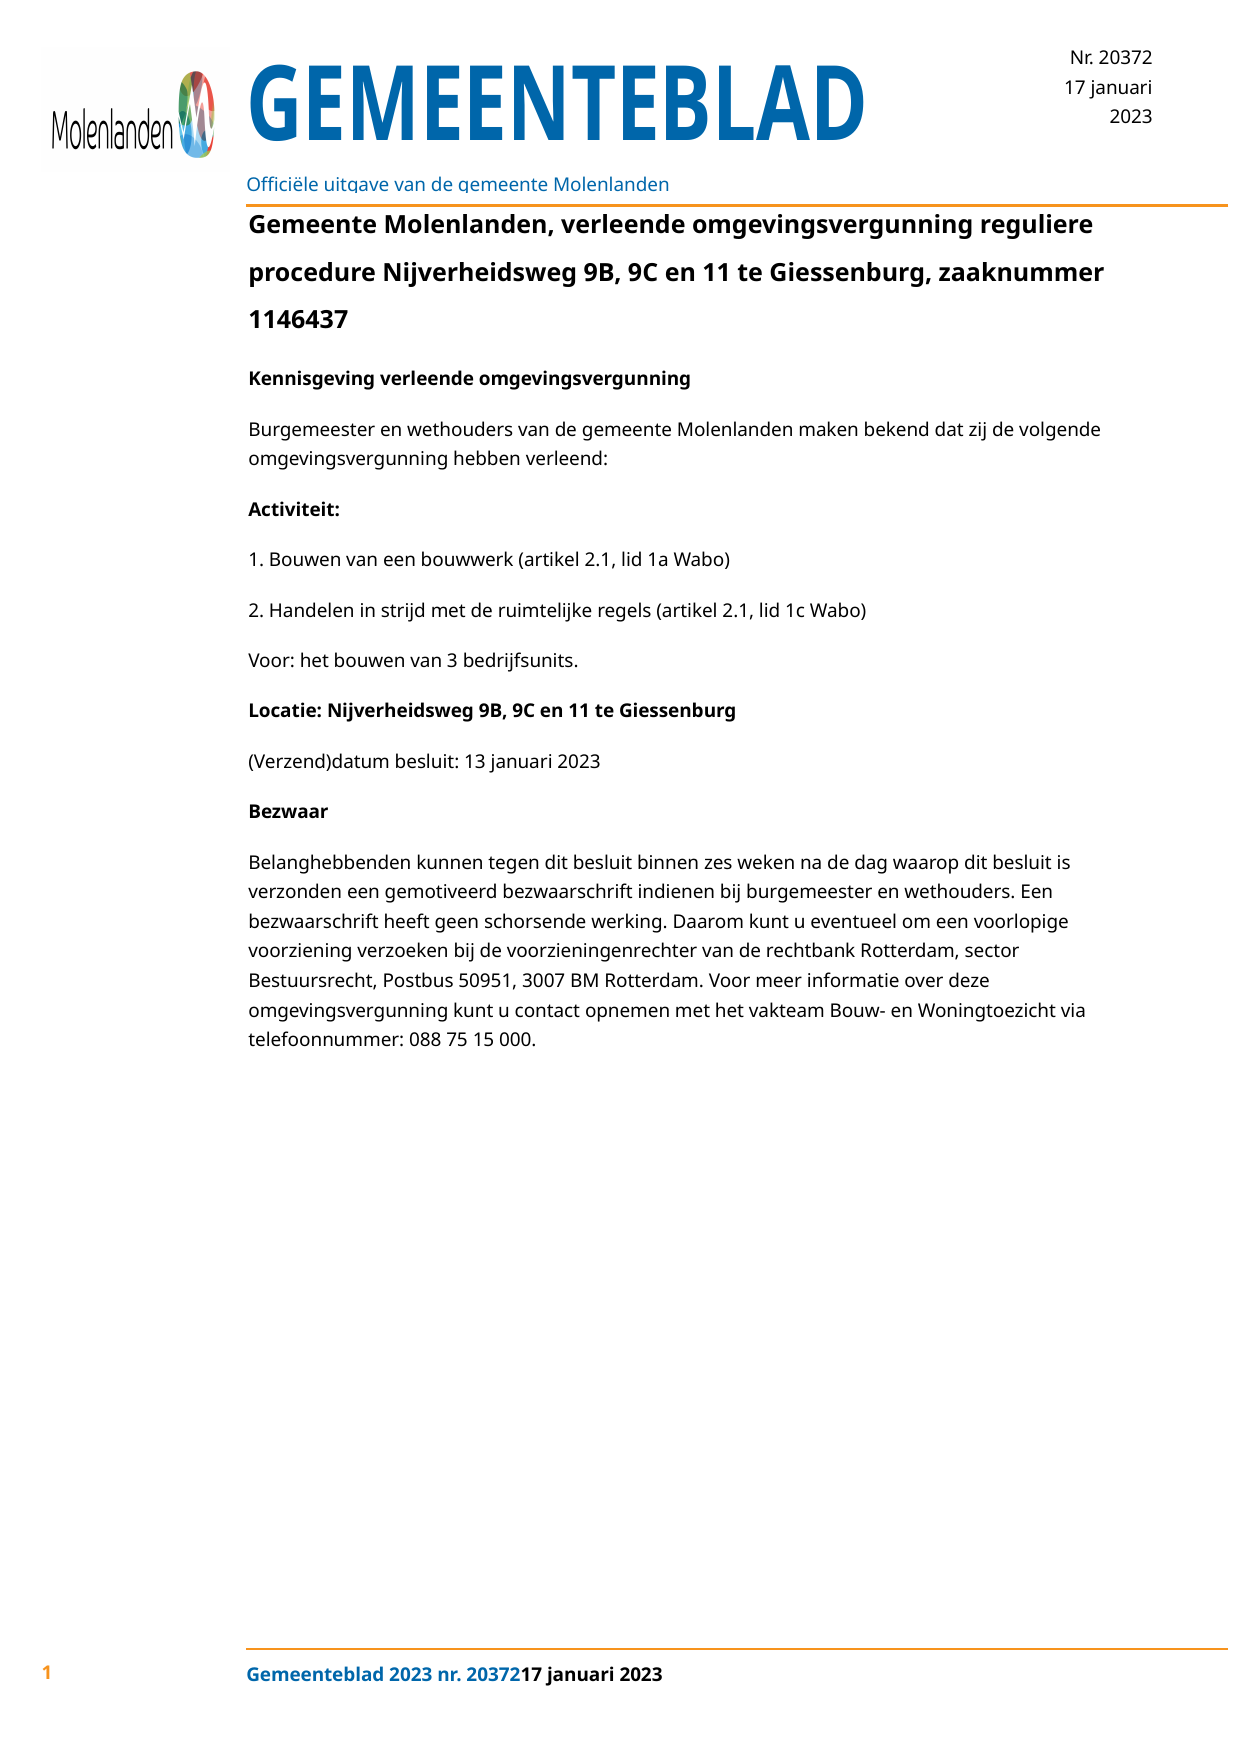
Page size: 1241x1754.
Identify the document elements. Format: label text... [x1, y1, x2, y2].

picture [41, 47, 231, 172]
text Locatie: Nijverheidsweg 9B, 9C en 11 te Giessenburg [248, 698, 1152, 723]
text Bezwaar [248, 798, 1152, 824]
text Burgemeester en wethouders van de gemeente Molenlanden maken bekend dat zij de volgende omgevingsvergunning hebben verleend: [248, 416, 1152, 471]
text Belanghebbenden kunnen tegen dit besluit binnen zes weken na de dag waarop dit besluit is verzonden een gemotiveerd bezwaarschrift indienen bij burgemeester en wethouders. Een bezwaarschrift heeft geen schorsende werking. Daarom kunt u eventueel om een voorlopige voorziening verzoeken bij de voorzieningenrechter van de rechtbank Rotterdam, sector Bestuursrecht, Postbus 50951, 3007 BM Rotterdam. Voor meer informatie over deze omgevingsvergunning kunt u contact opnemen met het vakteam Bouw- en Woningtoezicht via telefoonnummer: 088 75 15 000. [248, 849, 1152, 1052]
text 2. Handelen in strijd met de ruimtelijke regels (artikel 2.1, lid 1c Wabo) [248, 597, 1152, 622]
text Activiteit: [248, 496, 1152, 522]
text Gemeente Molenlanden, verleende omgevingsvergunning reguliere procedure Nijverheidsweg 9B, 9C en 11 te Giessenburg, zaaknummer 1146437 [248, 207, 1152, 336]
text 1. Bouwen van een bouwwerk (artikel 2.1, lid 1a Wabo) [248, 546, 1152, 572]
text Voor: het bouwen van 3 bedrijfsunits. [248, 647, 1152, 673]
text Kennisgeving verleende omgevingsvergunning [248, 366, 1152, 391]
text (Verzend)datum besluit: 13 januari 2023 [248, 748, 1152, 774]
